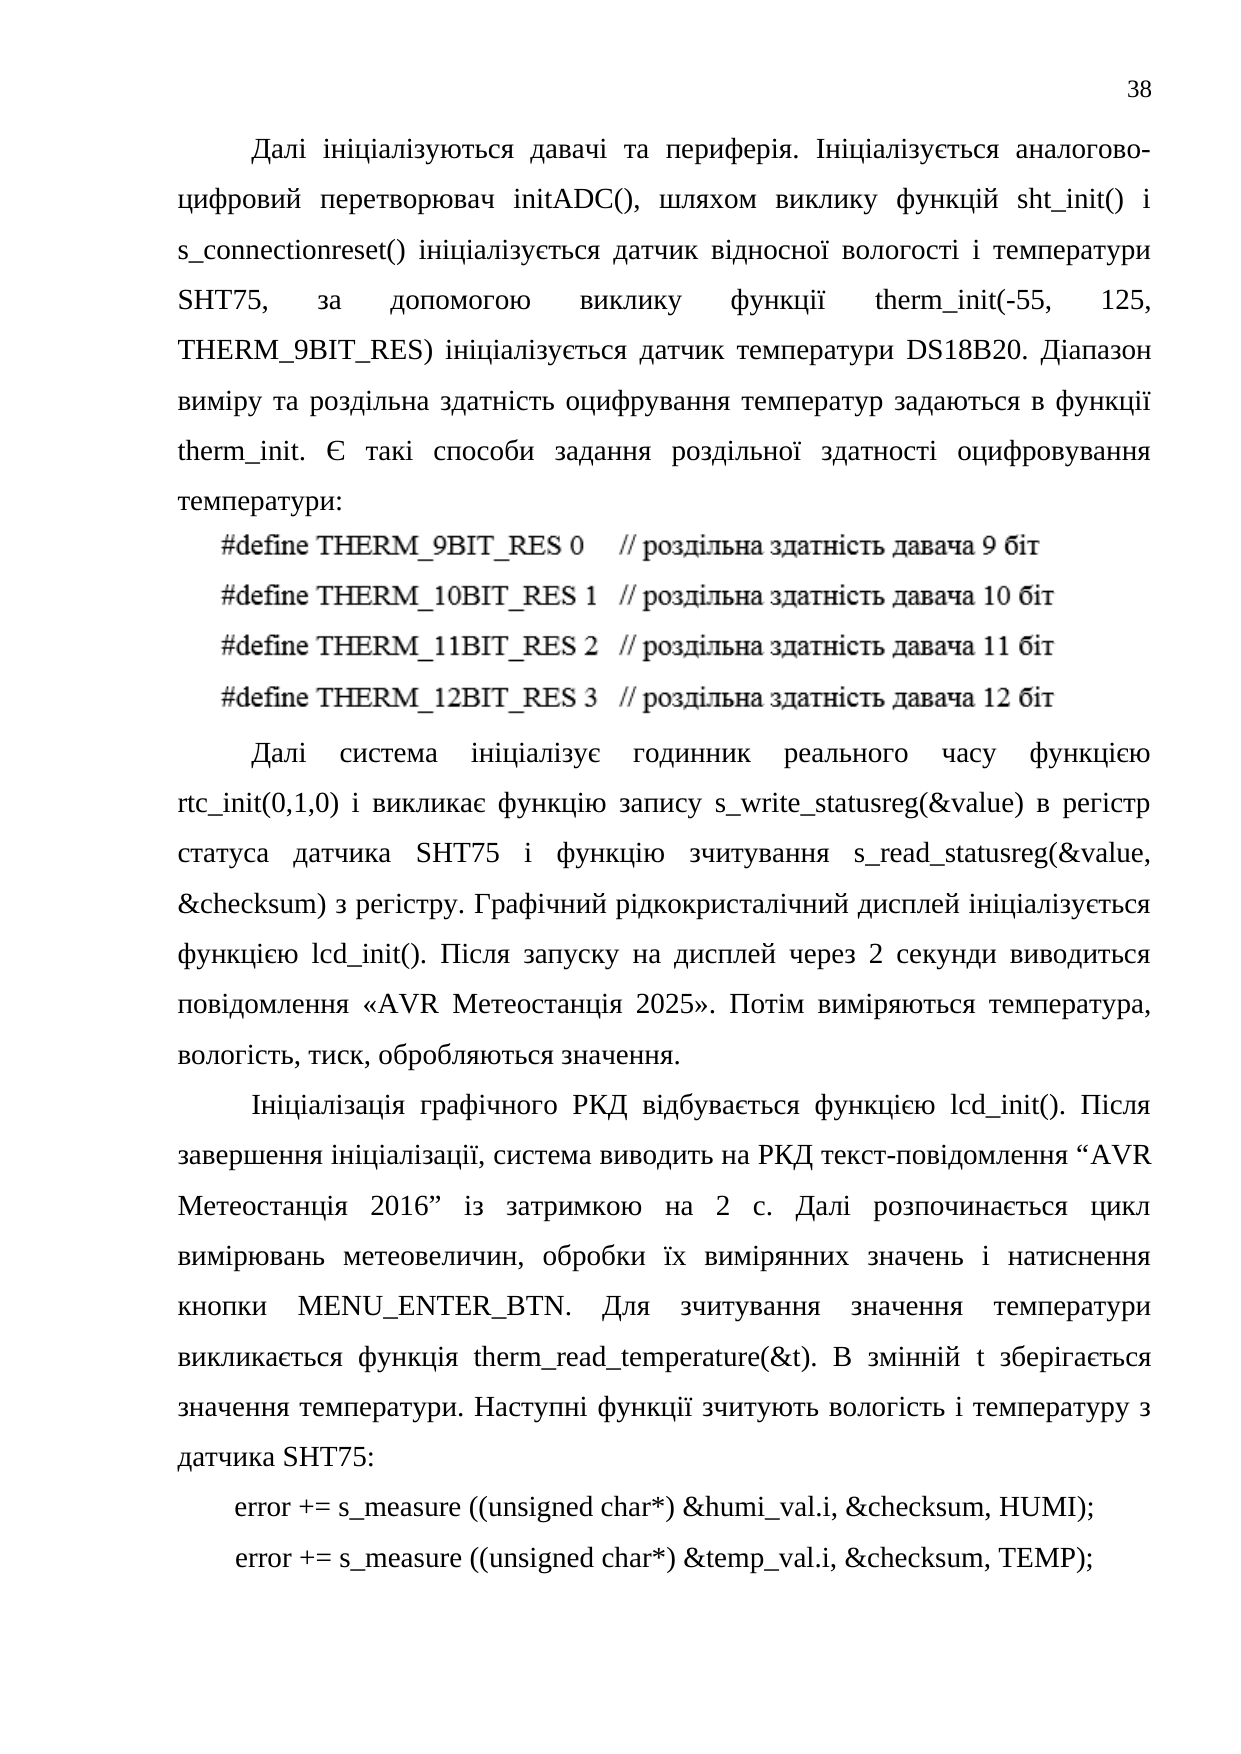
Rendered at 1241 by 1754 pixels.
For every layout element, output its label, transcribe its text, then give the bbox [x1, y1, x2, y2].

picture [177, 533, 1154, 718]
text error += s_measure ((unsigned char*) &temp_val.i, &checksum, TEMP); [177, 1540, 1152, 1573]
text Далі ініціалізуються давачі та периферія. Ініціалізується аналогово-цифровий перетворювач initADC(), шляхом виклику функцій sht_init() і s_connectionreset() ініціалізується датчик відносної вологості і температури SHT75, за допомогою виклику функції therm_init(-55, 125, THERM_9BIT_RES) ініціалізується датчик температури DS18B20. Діапазон виміру та роздільна здатність оцифрування температур задаються в функції therm_init. Є такі способи задання роздільної здатності оцифровування температури: [177, 131, 1152, 517]
text Ініціалізація графічного РКД відбувається функцією lcd_init(). Після завершення ініціалізації, система виводить на РКД текст-повідомлення “AVR Метеостанція 2016” із затримкою на 2 с. Далі розпочинається цикл вимірювань метеовеличин, обробки їх вимірянних значень і натиснення кнопки MENU_ENTER_BTN. Для зчитування значення температури викликається функція therm_read_temperature(&t). В змінній t зберігається значення температури. Наступні функції зчитують вологість і температуру з датчика SHT75: [177, 1087, 1152, 1473]
text error += s_measure ((unsigned char*) &humi_val.i, &checksum, HUMI); [177, 1489, 1152, 1523]
text Далі система ініціалізує годинник реального часу функцією rtc_init(0,1,0) і викликає функцію запису s_write_statusreg(&value) в регістр статуса датчика SHT75 і функцію зчитування s_read_statusreg(&value, &checksum) з регістру. Графічний рідкокристалічний дисплей ініціалізується функцією lcd_init(). Після запуску на дисплей через 2 секунди виводиться повідомлення «AVR Метеостанція 2025». Потім виміряються температура, вологість, тиск, обробляються значення. [177, 735, 1152, 1070]
